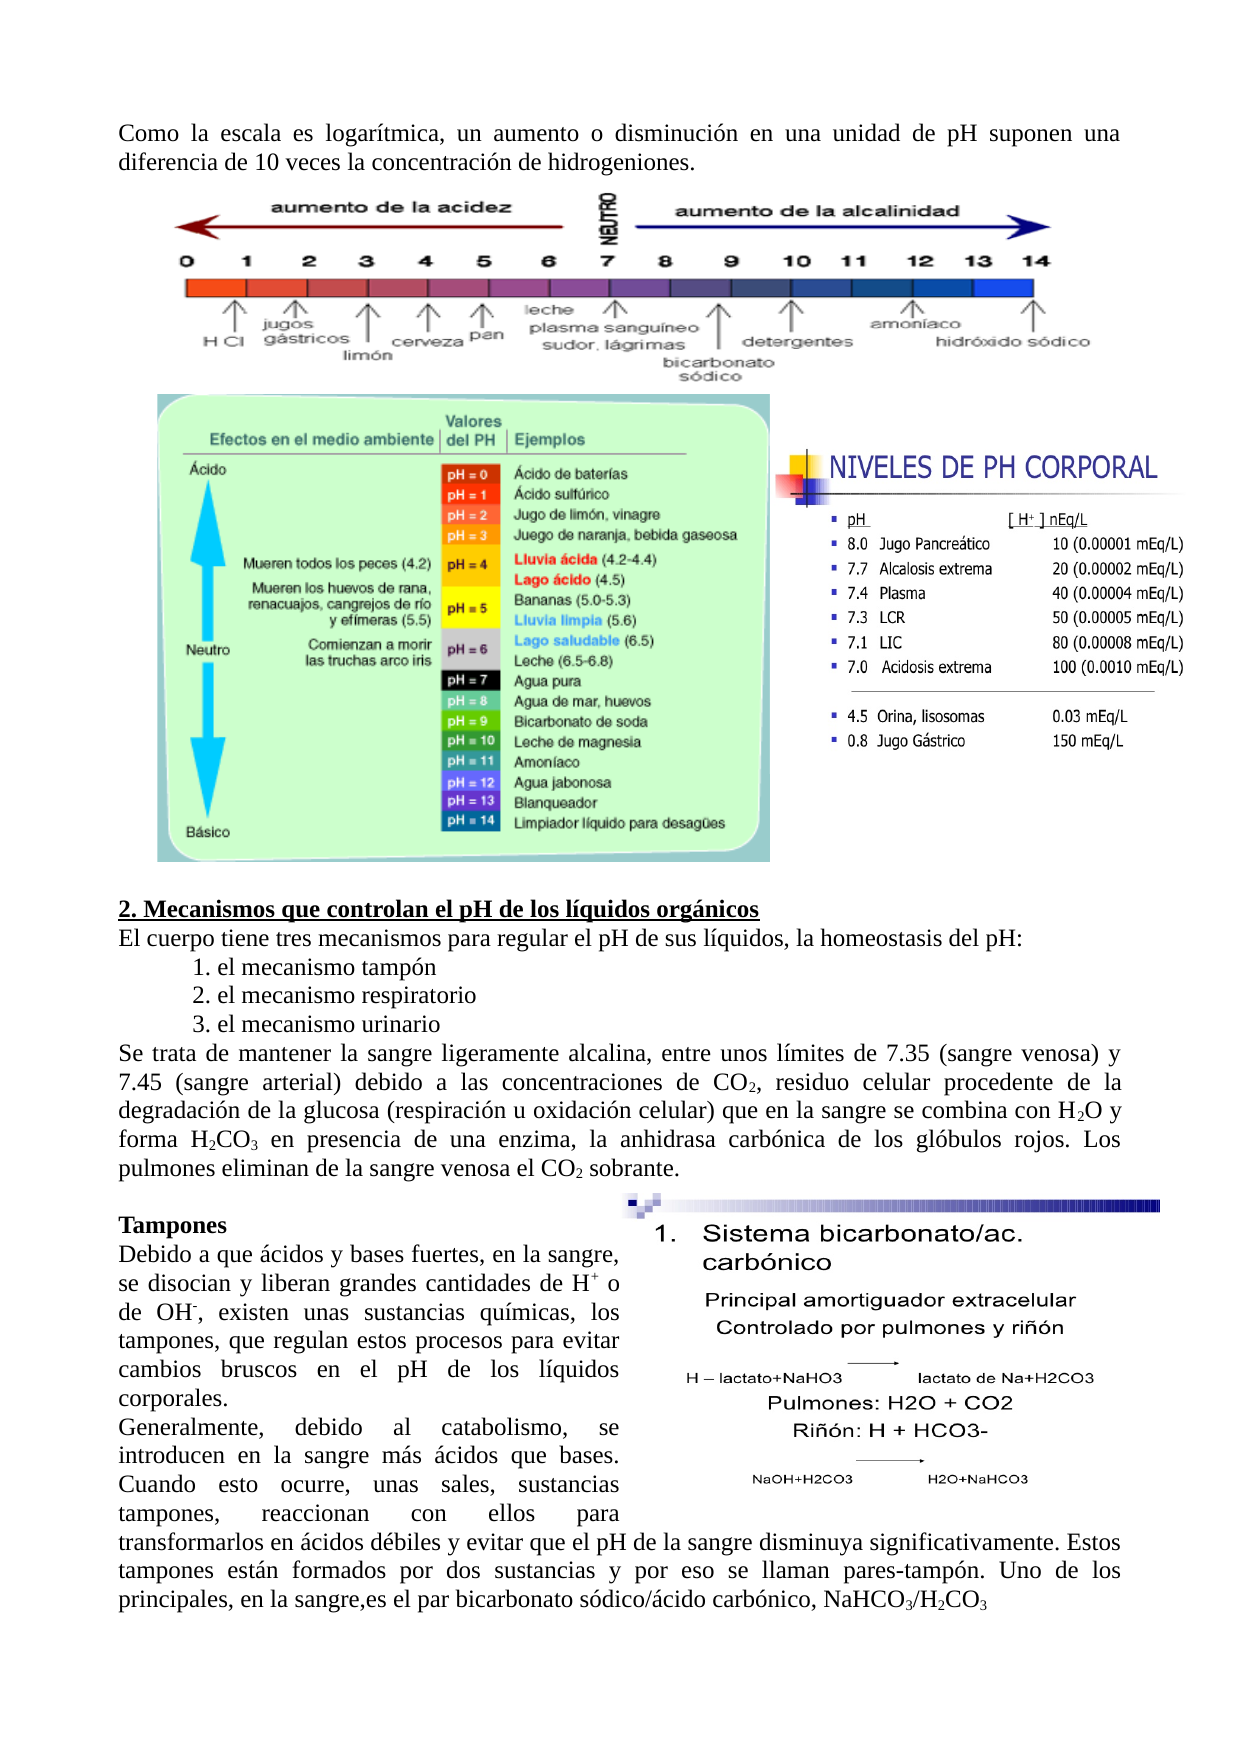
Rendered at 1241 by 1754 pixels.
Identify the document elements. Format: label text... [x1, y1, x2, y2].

picture [620, 1193, 1160, 1513]
text 2. el mecanismo respiratorio [192, 981, 1122, 1009]
text Debido a que ácidos y bases fuertes, en la sangre, se disocian y liberan grandes cantidades de H+ o de OH-, existen unas sustancias químicas, los tampones, que regulan estos procesos para evitar cambios bruscos en el pH de los líquidos corporales. [118, 1239, 620, 1412]
text Se trata de mantener la sangre ligeramente alcalina, entre unos límites de 7.35 (sangre venosa) y 7.45 (sangre arterial) debido a las concentraciones de CO2, residuo celular procedente de la degradación de la glucosa (respiración u oxidación celular) que en la sangre se combina con H2O y forma H2CO3 en presencia de una enzima, la anhidrasa carbónica de los glóbulos rojos. Los pulmones eliminan de la sangre venosa el CO2 sobrante. [118, 1038, 1122, 1182]
picture [157, 182, 1212, 862]
text Como la escala es logarítmica, un aumento o disminución en una unidad de pH suponen una diferencia de 10 veces la concentración de hidrogeniones. [118, 118, 1122, 176]
text El cuerpo tiene tres mecanismos para regular el pH de sus líquidos, la homeostasis del pH: [118, 923, 1122, 952]
text Tampones [118, 1211, 620, 1239]
text 1. el mecanismo tampón [192, 952, 1122, 981]
text 2. Mecanismos que controlan el pH de los líquidos orgánicos [118, 894, 1122, 923]
text 3. el mecanismo urinario [192, 1009, 1122, 1038]
text Generalmente, debido al catabolismo, se introducen en la sangre más ácidos que bases. Cuando esto ocurre, unas sales, sustancias tampones, reaccionan con ellos para transformarlos en ácidos débiles y evitar que el pH de la sangre disminuya significativamente. Estos tampones están formados por dos sustancias y por eso se llaman pares-tampón. Uno de los principales, en la sangre,es el par bicarbonato sódico/ácido carbónico, NaHCO3/H2CO3 [118, 1412, 1122, 1613]
